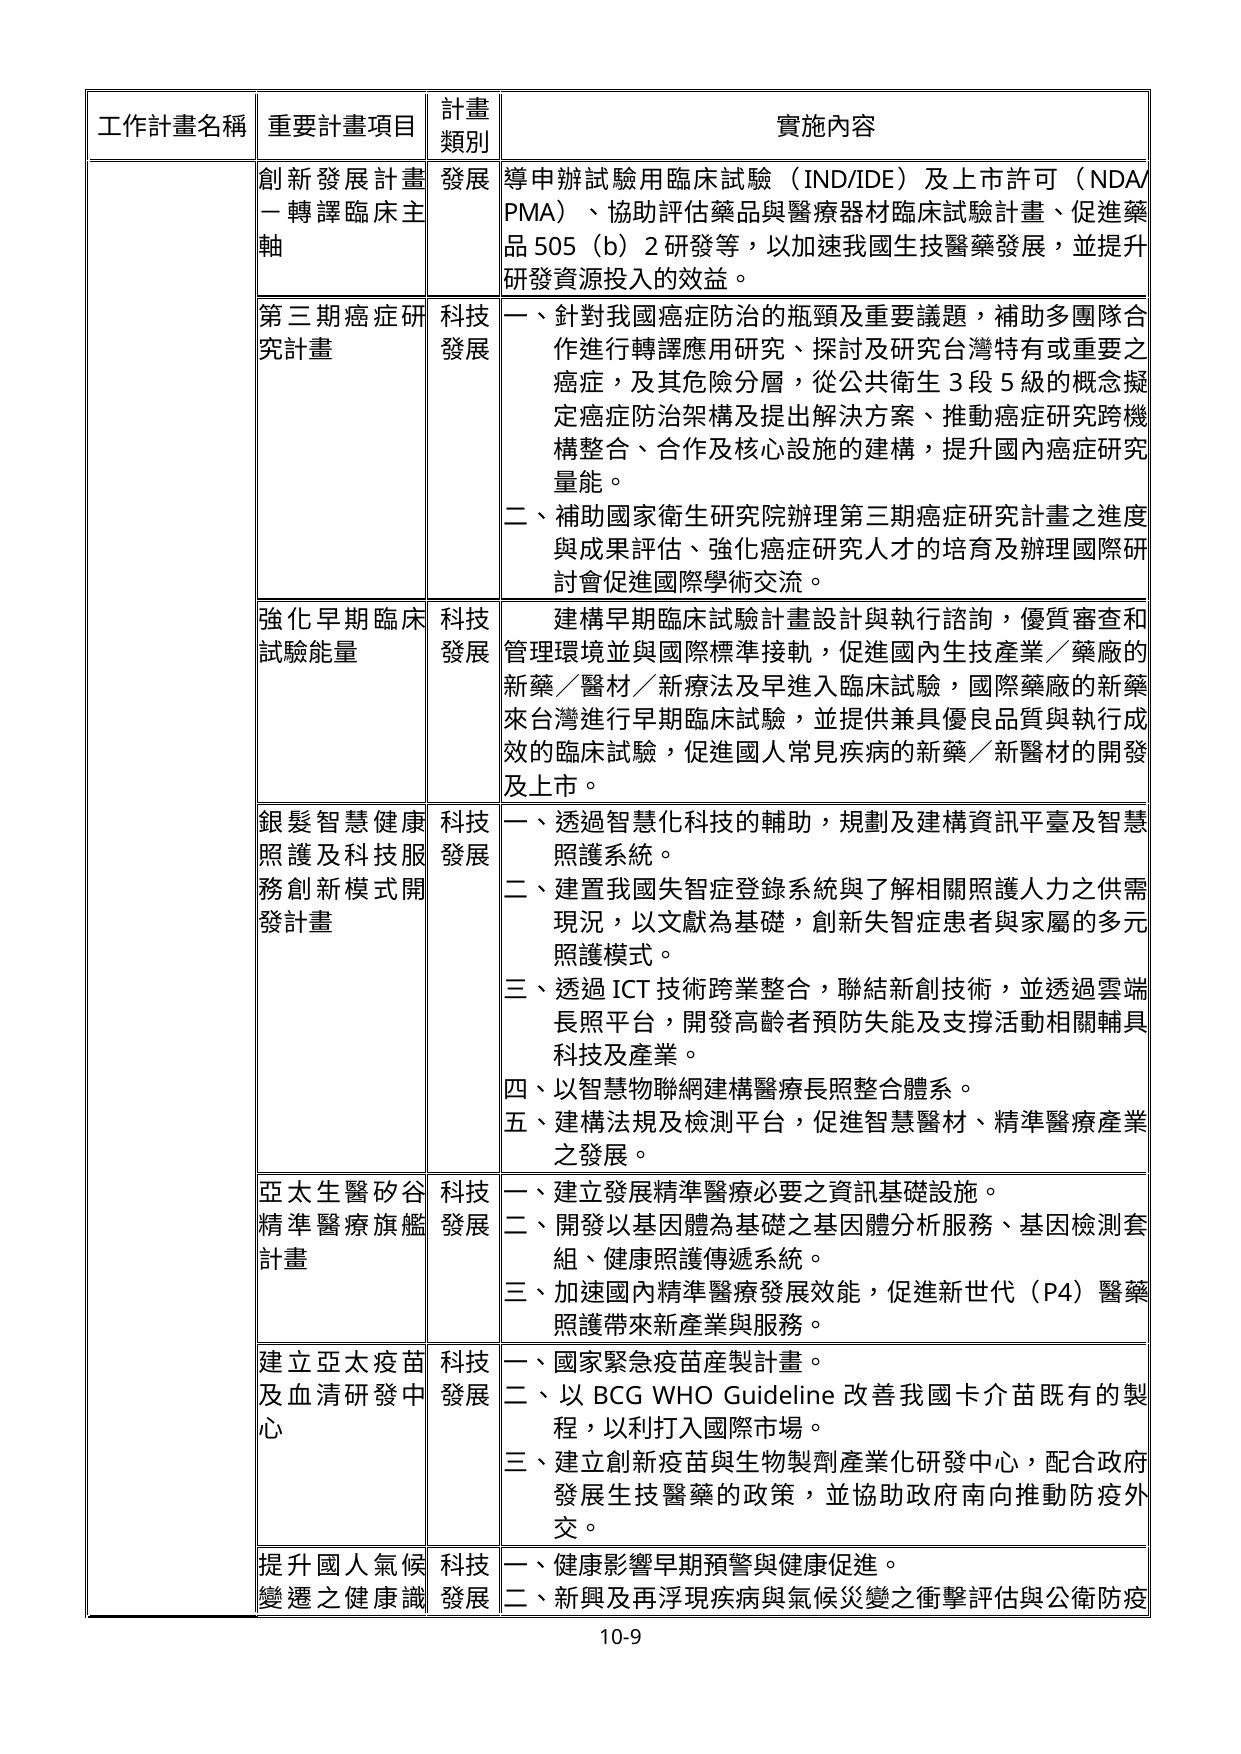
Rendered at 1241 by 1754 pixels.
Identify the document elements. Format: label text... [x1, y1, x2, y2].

table_cell 一、針對我國癌症防治的瓶頸及重要議題，補助多團隊合作進行轉譯應用研究、探討及研究台灣特有或重要之癌症，及其危險分層，從公共衛生3段5級的概念擬定癌症防治架構及提出解決方案、推動癌症研究跨機構整合、合作及核心設施的建構，提升國內癌症研究量能。 二、補助國家衛生研究院辦理第三期癌症研究計畫之進度與成果評估、強化癌症研究人才的培育及辦理國際研討會促進國際學術交流。 [502, 295, 1148, 598]
table_cell 導申辦試驗用臨床試驗（IND/IDE）及上市許可（NDA/PMA）、協助評估藥品與醫療器材臨床試驗計畫、促進藥品505（b）2研發等，以加速我國生技醫藥發展，並提升研發資源投入的效益。 [502, 159, 1148, 295]
table_cell [88, 159, 256, 1614]
table_cell 科技發展 [428, 1175, 499, 1341]
table_header 計畫類別 [427, 92, 501, 158]
table_cell 第三期癌症研究計畫 [258, 299, 425, 598]
table_cell 一、建立發展精準醫療必要之資訊基礎設施。 二、開發以基因體為基礎之基因體分析服務、基因檢測套組、健康照護傳遞系統。 三、加速國內精準醫療發展效能，促進新世代（P4）醫藥照護帶來新產業與服務。 [502, 1171, 1148, 1341]
table_cell 建構早期臨床試驗計畫設計與執行諮詢，優質審查和管理環境並與國際標準接軌，促進國內生技產業／藥廠的新藥／醫材／新療法及早進入臨床試驗，國際藥廠的新藥來台灣進行早期臨床試驗，並提供兼具優良品質與執行成效的臨床試驗，促進國人常見疾病的新藥／新醫材的開發及上市。 [502, 598, 1148, 802]
table_cell 科技發展 [427, 1548, 501, 1614]
table_cell 提升國人氣候變遷之健康識 [256, 1548, 427, 1614]
table_cell 一、健康影響早期預警與健康促進。 二、新興及再浮現疾病與氣候災變之衝擊評估與公衛防疫 [501, 1545, 1148, 1614]
table_cell 創新發展計畫－轉譯臨床主軸 [258, 162, 425, 295]
table_cell 科技發展 [428, 805, 499, 1171]
table_cell 發展 [428, 162, 499, 295]
table_header 工作計畫名稱 [88, 92, 256, 158]
table_header 重要計畫項目 [256, 92, 427, 158]
table_cell 強化早期臨床試驗能量 [258, 602, 425, 802]
table_cell 建立亞太疫苗及血清研發中心 [258, 1345, 425, 1544]
table_cell 科技發展 [428, 299, 499, 598]
table_cell 科技發展 [428, 602, 499, 802]
table_cell 一、透過智慧化科技的輔助，規劃及建構資訊平臺及智慧照護系統。 二、建置我國失智症登錄系統與了解相關照護人力之供需現況，以文獻為基礎，創新失智症患者與家屬的多元照護模式。 三、透過ICT技術跨業整合，聯結新創技術，並透過雲端長照平台，開發高齡者預防失能及支撐活動相關輔具科技及產業。 四、以智慧物聯網建構醫療長照整合體系。 五、建構法規及檢測平台，促進智慧醫材、精準醫療產業之發展。 [501, 802, 1149, 1171]
table_cell 亞太生醫矽谷精準醫療旗艦計畫 [258, 1175, 425, 1341]
table_header 實施內容 [501, 92, 1148, 158]
table_cell 銀髮智慧健康照護及科技服務創新模式開發計畫 [258, 805, 425, 1171]
table_cell 一、國家緊急疫苗産製計畫。 二、以BCG WHO Guideline改善我國卡介苗既有的製程，以利打入國際市場。 三、建立創新疫苗與生物製劑產業化研發中心，配合政府發展生技醫藥的政策，並協助政府南向推動防疫外交。 [502, 1341, 1148, 1544]
table_cell 科技發展 [428, 1345, 499, 1544]
